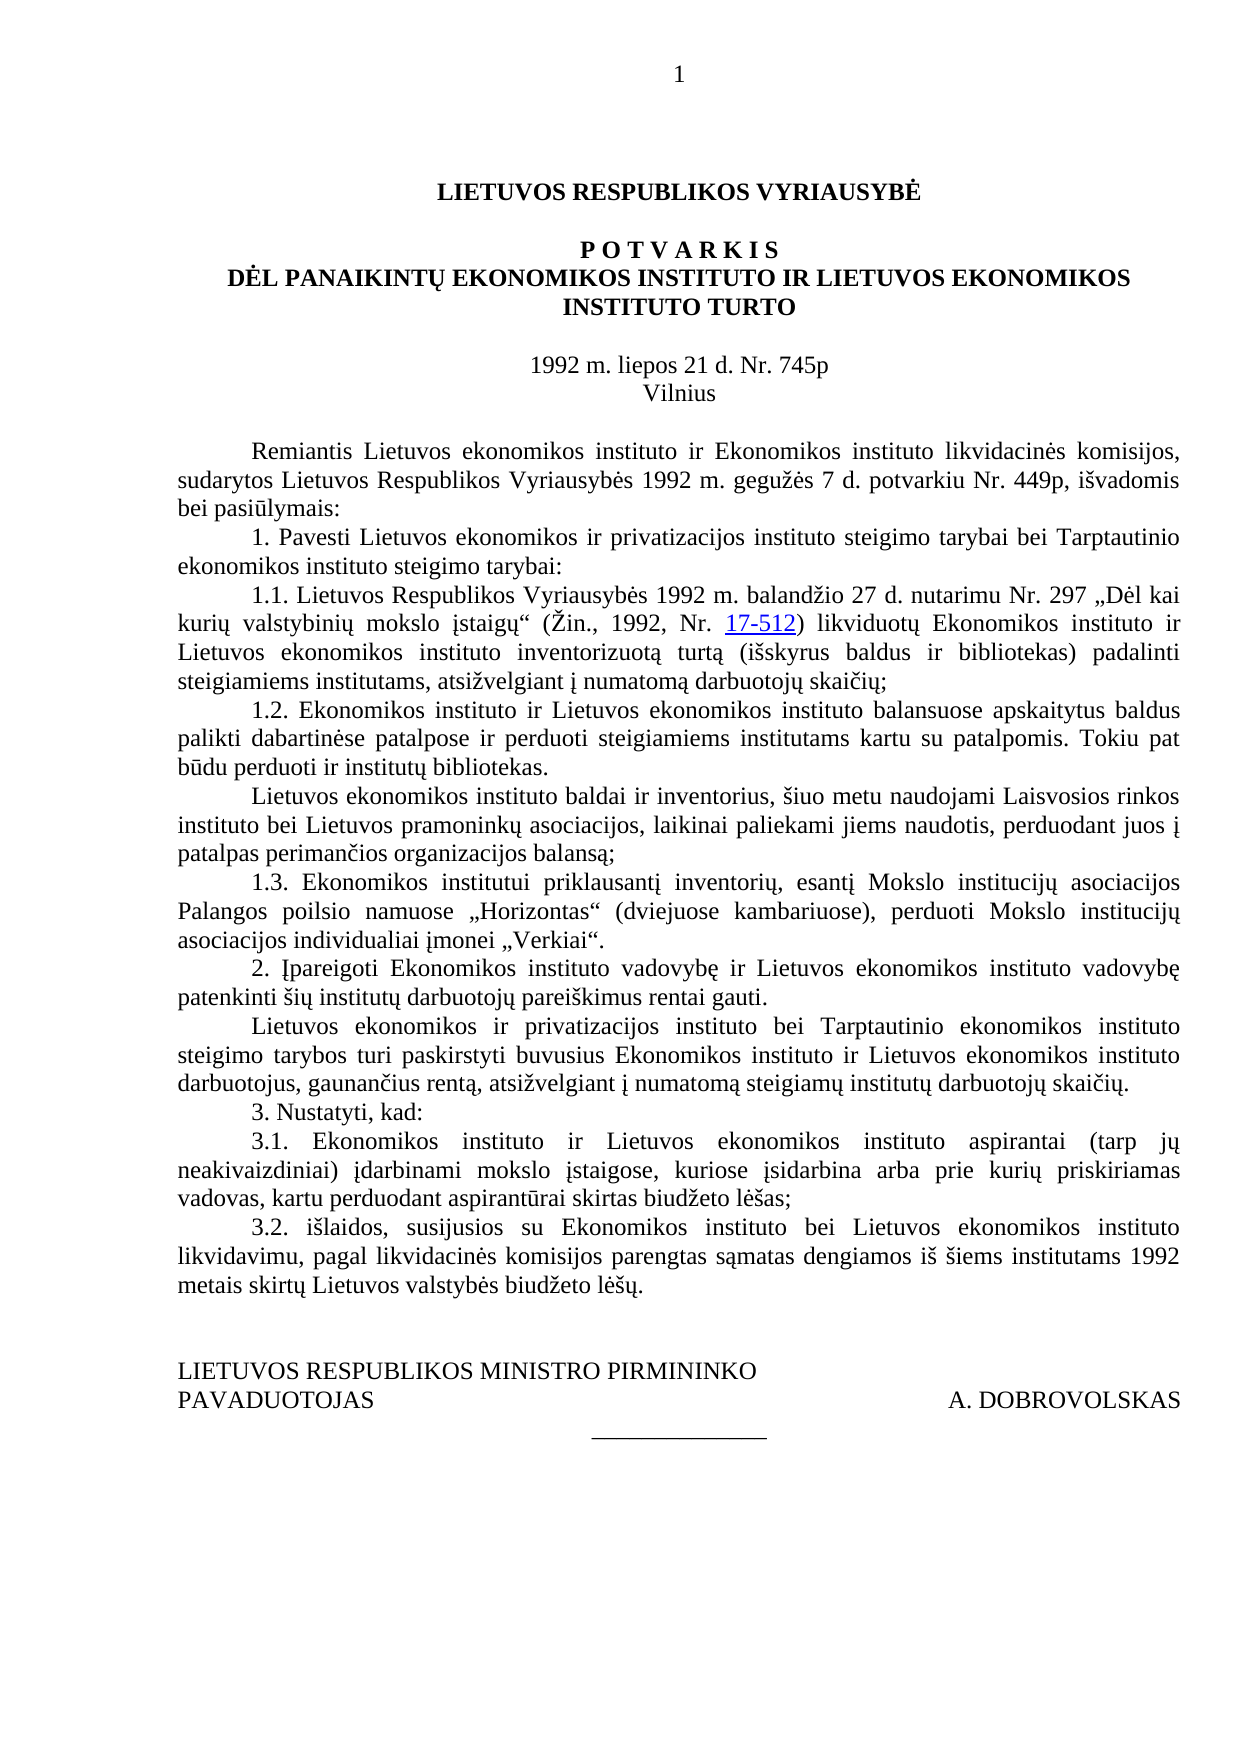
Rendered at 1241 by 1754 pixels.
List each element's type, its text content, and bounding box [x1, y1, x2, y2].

text 3. Nustatyti, kad: [177, 1097, 1181, 1126]
text Lietuvos ekonomikos instituto baldai ir inventorius, šiuo metu naudojami Laisvosios rinkos instituto bei Lietuvos pramoninkų asociacijos, laikinai paliekami jiems naudotis, perduodant juos į patalpas perimančios organizacijos balansą; [177, 781, 1181, 867]
text P O T V A R K I S [177, 235, 1181, 263]
text 2. Įpareigoti Ekonomikos instituto vadovybę ir Lietuvos ekonomikos instituto vadovybę patenkinti šių institutų darbuotojų pareiškimus rentai gauti. [177, 953, 1181, 1011]
text DĖL PANAIKINTŲ EKONOMIKOS INSTITUTO IR LIETUVOS EKONOMIKOS INSTITUTO TURTO [177, 263, 1181, 321]
text 1.3. Ekonomikos institutui priklausantį inventorių, esantį Mokslo institucijų asociacijos Palangos poilsio namuose „Horizontas“ (dviejuose kambariuose), perduoti Mokslo institucijų asociacijos individualiai įmonei „Verkiai“. [177, 867, 1181, 953]
text Vilnius [177, 378, 1181, 407]
text PAVADUOTOJAS A. DOBROVOLSKAS [177, 1385, 1181, 1413]
text 3.1. Ekonomikos instituto ir Lietuvos ekonomikos instituto aspirantai (tarp jų neakivaizdiniai) įdarbinami mokslo įstaigose, kuriose įsidarbina arba prie kurių priskiriamas vadovas, kartu perduodant aspirantūrai skirtas biudžeto lėšas; [177, 1126, 1181, 1212]
text ______________ [177, 1413, 1181, 1442]
text Remiantis Lietuvos ekonomikos instituto ir Ekonomikos instituto likvidacinės komisijos, sudarytos Lietuvos Respublikos Vyriausybės 1992 m. gegužės 7 d. potvarkiu Nr. 449p, išvadomis bei pasiūlymais: [177, 436, 1181, 522]
text Lietuvos ekonomikos ir privatizacijos instituto bei Tarptautinio ekonomikos instituto steigimo tarybos turi paskirstyti buvusius Ekonomikos instituto ir Lietuvos ekonomikos instituto darbuotojus, gaunančius rentą, atsižvelgiant į numatomą steigiamų institutų darbuotojų skaičių. [177, 1011, 1181, 1097]
text LIETUVOS RESPUBLIKOS VYRIAUSYBĖ [177, 177, 1181, 206]
text 3.2. išlaidos, susijusios su Ekonomikos instituto bei Lietuvos ekonomikos instituto likvidavimu, pagal likvidacinės komisijos parengtas sąmatas dengiamos iš šiems institutams 1992 metais skirtų Lietuvos valstybės biudžeto lėšų. [177, 1212, 1181, 1298]
text 1.1. Lietuvos Respublikos Vyriausybės 1992 m. balandžio 27 d. nutarimu Nr. 297 „Dėl kai kurių valstybinių mokslo įstaigų“ (Žin., 1992, Nr. 17-512) likviduotų Ekonomikos instituto ir Lietuvos ekonomikos instituto inventorizuotą turtą (išskyrus baldus ir bibliotekas) padalinti steigiamiems institutams, atsižvelgiant į numatomą darbuotojų skaičių; [177, 580, 1181, 695]
text 1992 m. liepos 21 d. Nr. 745p [177, 350, 1181, 378]
text LIETUVOS RESPUBLIKOS MINISTRO PIRMININKO [177, 1356, 1181, 1385]
text 1.2. Ekonomikos instituto ir Lietuvos ekonomikos instituto balansuose apskaitytus baldus palikti dabartinėse patalpose ir perduoti steigiamiems institutams kartu su patalpomis. Tokiu pat būdu perduoti ir institutų bibliotekas. [177, 695, 1181, 781]
text 1. Pavesti Lietuvos ekonomikos ir privatizacijos instituto steigimo tarybai bei Tarptautinio ekonomikos instituto steigimo tarybai: [177, 522, 1181, 580]
